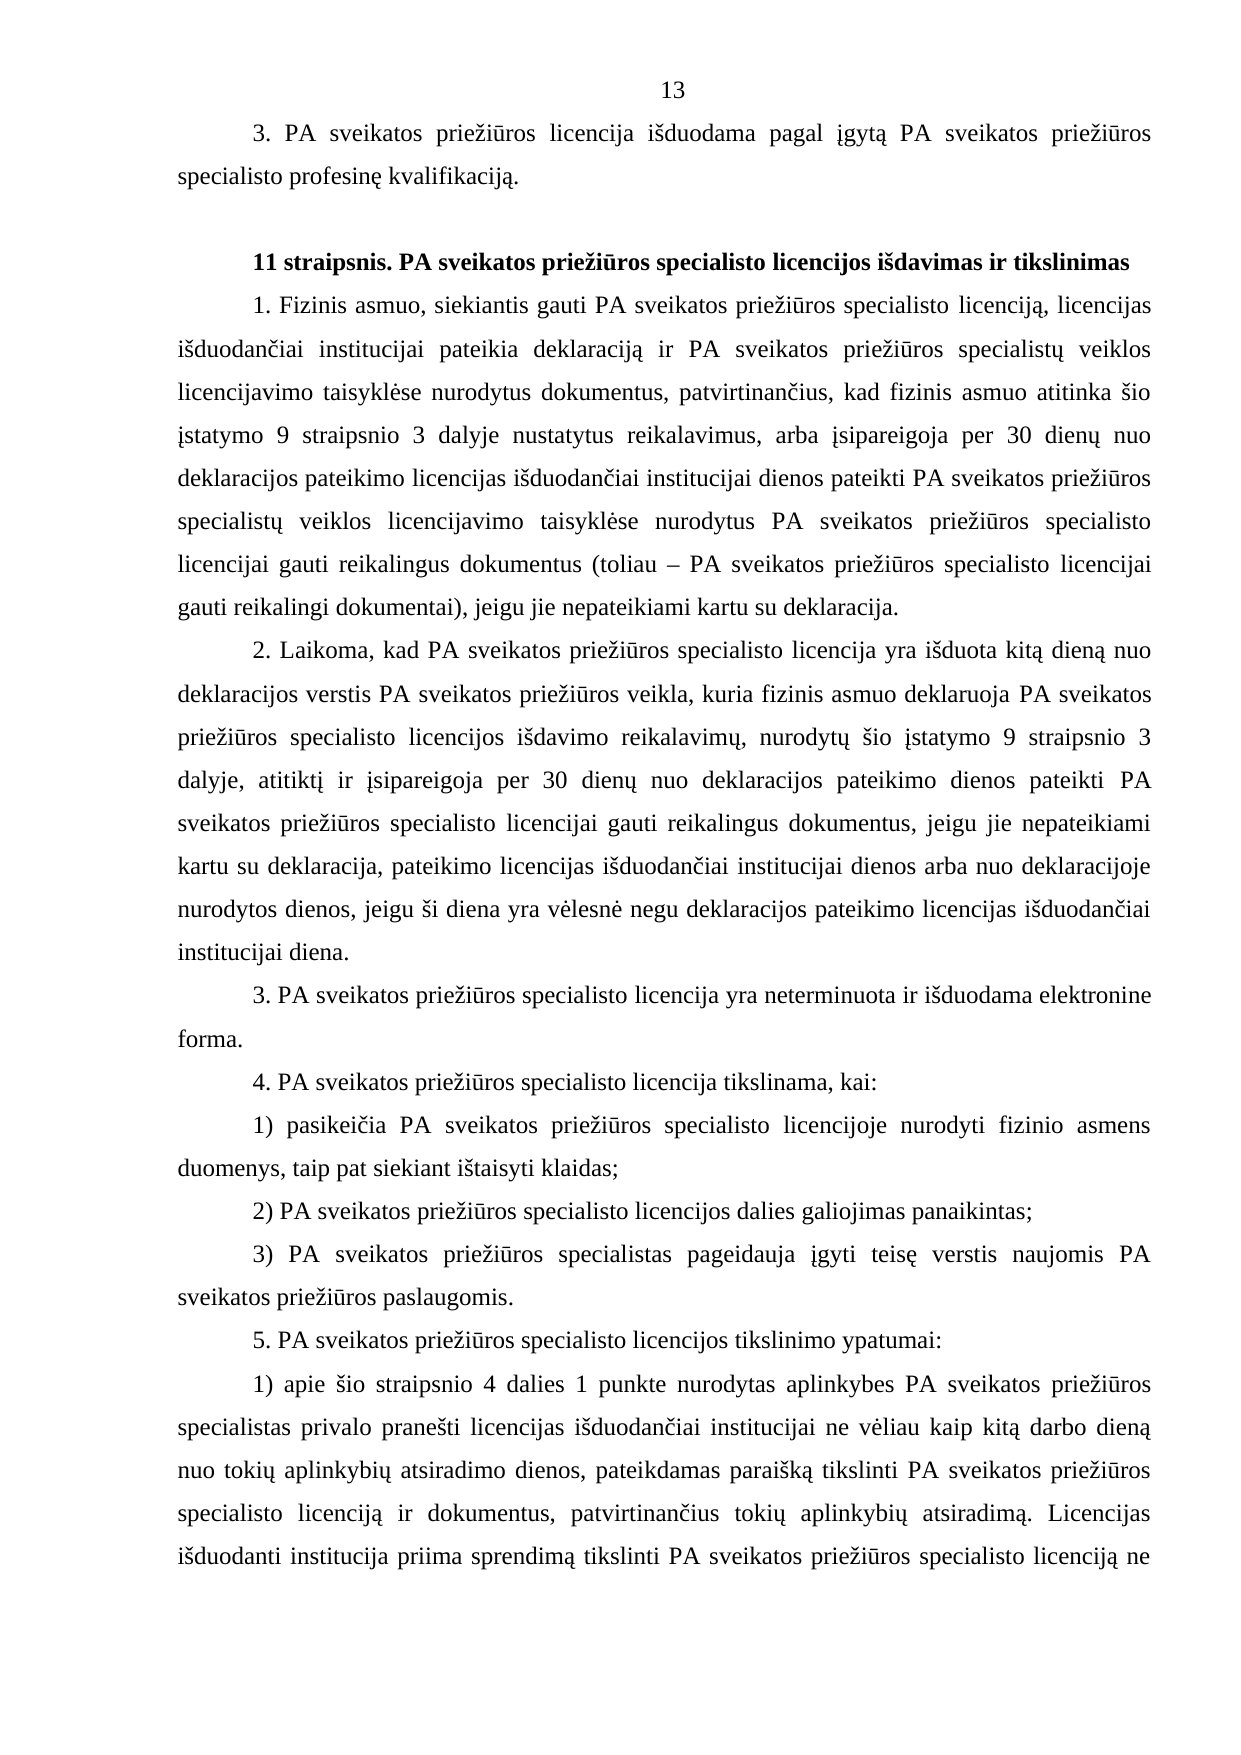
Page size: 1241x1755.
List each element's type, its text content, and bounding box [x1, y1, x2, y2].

text 1) apie šio straipsnio 4 dalies 1 punkte nurodytas aplinkybes PA sveikatos priežiūros specialistas privalo pranešti licencijas išduodančiai institucijai ne vėliau kaip kitą darbo dieną nuo tokių aplinkybių atsiradimo dienos, pateikdamas paraišką tikslinti PA sveikatos priežiūros specialisto licenciją ir dokumentus, patvirtinančius tokių aplinkybių atsiradimą. Licencijas išduodanti institucija priima sprendimą tikslinti PA sveikatos priežiūros specialisto licenciją ne [177, 1369, 1152, 1570]
text 3) PA sveikatos priežiūros specialistas pageidauja įgyti teisę verstis naujomis PA sveikatos priežiūros paslaugomis. [177, 1239, 1152, 1311]
text 1. Fizinis asmuo, siekiantis gauti PA sveikatos priežiūros specialisto licenciją, licencijas išduodančiai institucijai pateikia deklaraciją ir PA sveikatos priežiūros specialistų veiklos licencijavimo taisyklėse nurodytus dokumentus, patvirtinančius, kad fizinis asmuo atitinka šio įstatymo 9 straipsnio 3 dalyje nustatytus reikalavimus, arba įsipareigoja per 30 dienų nuo deklaracijos pateikimo licencijas išduodančiai institucijai dienos pateikti PA sveikatos priežiūros specialistų veiklos licencijavimo taisyklėse nurodytus PA sveikatos priežiūros specialisto licencijai gauti reikalingus dokumentus (toliau – PA sveikatos priežiūros specialisto licencijai gauti reikalingi dokumentai), jeigu jie nepateikiami kartu su deklaracija. [177, 291, 1152, 621]
text 5. PA sveikatos priežiūros specialisto licencijos tikslinimo ypatumai: [177, 1326, 1152, 1354]
text 1) pasikeičia PA sveikatos priežiūros specialisto licencijoje nurodyti fizinio asmens duomenys, taip pat siekiant ištaisyti klaidas; [177, 1110, 1152, 1182]
text 2) PA sveikatos priežiūros specialisto licencijos dalies galiojimas panaikintas; [177, 1196, 1152, 1225]
text 11 straipsnis. PA sveikatos priežiūros specialisto licencijos išdavimas ir tikslinimas [177, 247, 1152, 276]
text 2. Laikoma, kad PA sveikatos priežiūros specialisto licencija yra išduota kitą dieną nuo deklaracijos verstis PA sveikatos priežiūros veikla, kuria fizinis asmuo deklaruoja PA sveikatos priežiūros specialisto licencijos išdavimo reikalavimų, nurodytų šio įstatymo 9 straipsnio 3 dalyje, atitiktį ir įsipareigoja per 30 dienų nuo deklaracijos pateikimo dienos pateikti PA sveikatos priežiūros specialisto licencijai gauti reikalingus dokumentus, jeigu jie nepateikiami kartu su deklaracija, pateikimo licencijas išduodančiai institucijai dienos arba nuo deklaracijoje nurodytos dienos, jeigu ši diena yra vėlesnė negu deklaracijos pateikimo licencijas išduodančiai institucijai diena. [177, 636, 1152, 966]
text 3. PA sveikatos priežiūros specialisto licencija yra neterminuota ir išduodama elektronine forma. [177, 981, 1152, 1052]
text 3. PA sveikatos priežiūros licencija išduodama pagal įgytą PA sveikatos priežiūros specialisto profesinę kvalifikaciją. [177, 118, 1152, 190]
text 4. PA sveikatos priežiūros specialisto licencija tikslinama, kai: [177, 1067, 1152, 1096]
